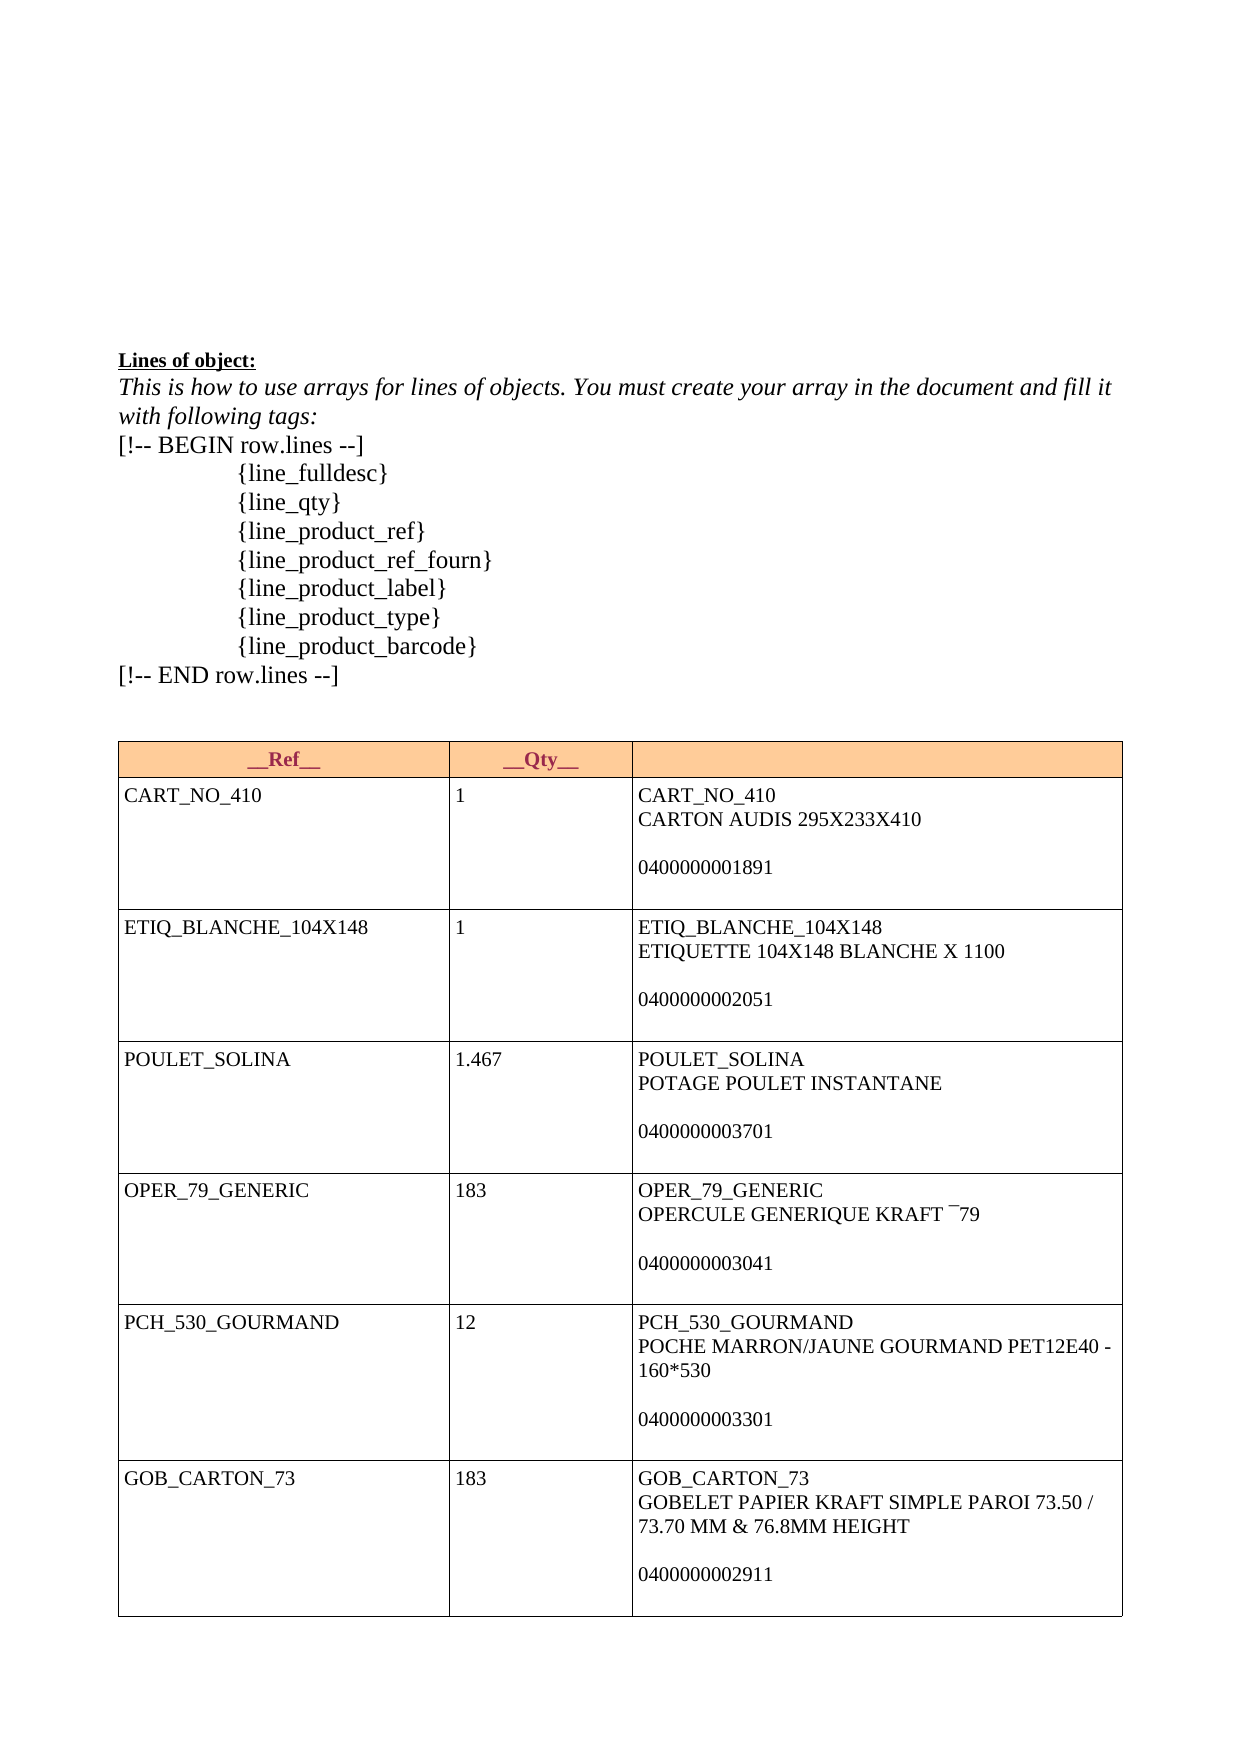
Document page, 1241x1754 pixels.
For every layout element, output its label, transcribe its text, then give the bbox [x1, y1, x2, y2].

table_cell CART_NO_410 CARTON AUDIS 295X233X410 0400000001891 [633, 778, 1122, 909]
table_cell 1 [450, 910, 632, 1041]
text {line_product_type} [118, 602, 1122, 631]
table_cell CART_NO_410 [119, 778, 449, 909]
table_cell 183 [450, 1174, 632, 1304]
table_header __Ref__ [119, 742, 449, 777]
text This is how to use arrays for lines of objects. You must create your array in the document and fill it with following tags: [118, 372, 1122, 430]
table_cell 12 [450, 1305, 632, 1460]
table_cell PCH_530_GOURMAND POCHE MARRON/JAUNE GOURMAND PET12E40 - 160*530 0400000003301 [633, 1305, 1122, 1460]
table_cell ETIQ_BLANCHE_104X148 [119, 910, 449, 1041]
text {line_product_label} [118, 573, 1122, 602]
table_cell POULET_SOLINA [119, 1042, 449, 1173]
table_cell PCH_530_GOURMAND [119, 1305, 449, 1460]
text [!-- BEGIN row.lines --] [118, 430, 1122, 458]
text {line_product_barcode} [118, 631, 1122, 660]
table_cell GOB_CARTON_73 [119, 1461, 449, 1616]
table_header [633, 742, 1122, 777]
table_cell POULET_SOLINA POTAGE POULET INSTANTANE 0400000003701 [633, 1042, 1122, 1173]
table_cell GOB_CARTON_73 GOBELET PAPIER KRAFT SIMPLE PAROI 73.50 / 73.70 MM & 76.8MM HEIGHT 0400000002911 [633, 1461, 1122, 1616]
table_cell OPER_79_GENERIC [119, 1174, 449, 1304]
table_cell 183 [450, 1461, 632, 1616]
text {line_product_ref_fourn} [118, 545, 1122, 573]
text {line_qty} [118, 487, 1122, 516]
table_header __Qty__ [450, 742, 632, 777]
text [!-- END row.lines --] [118, 660, 1122, 688]
text Lines of object: [118, 348, 1122, 372]
text {line_product_ref} [118, 516, 1122, 545]
table_cell ETIQ_BLANCHE_104X148 ETIQUETTE 104X148 BLANCHE X 1100 0400000002051 [633, 910, 1122, 1041]
table_cell 1 [450, 778, 632, 909]
table_cell 1.467 [450, 1042, 632, 1173]
text {line_fulldesc} [118, 458, 1122, 487]
table_cell OPER_79_GENERIC OPERCULE GENERIQUE KRAFT ¯79 0400000003041 [633, 1174, 1122, 1304]
